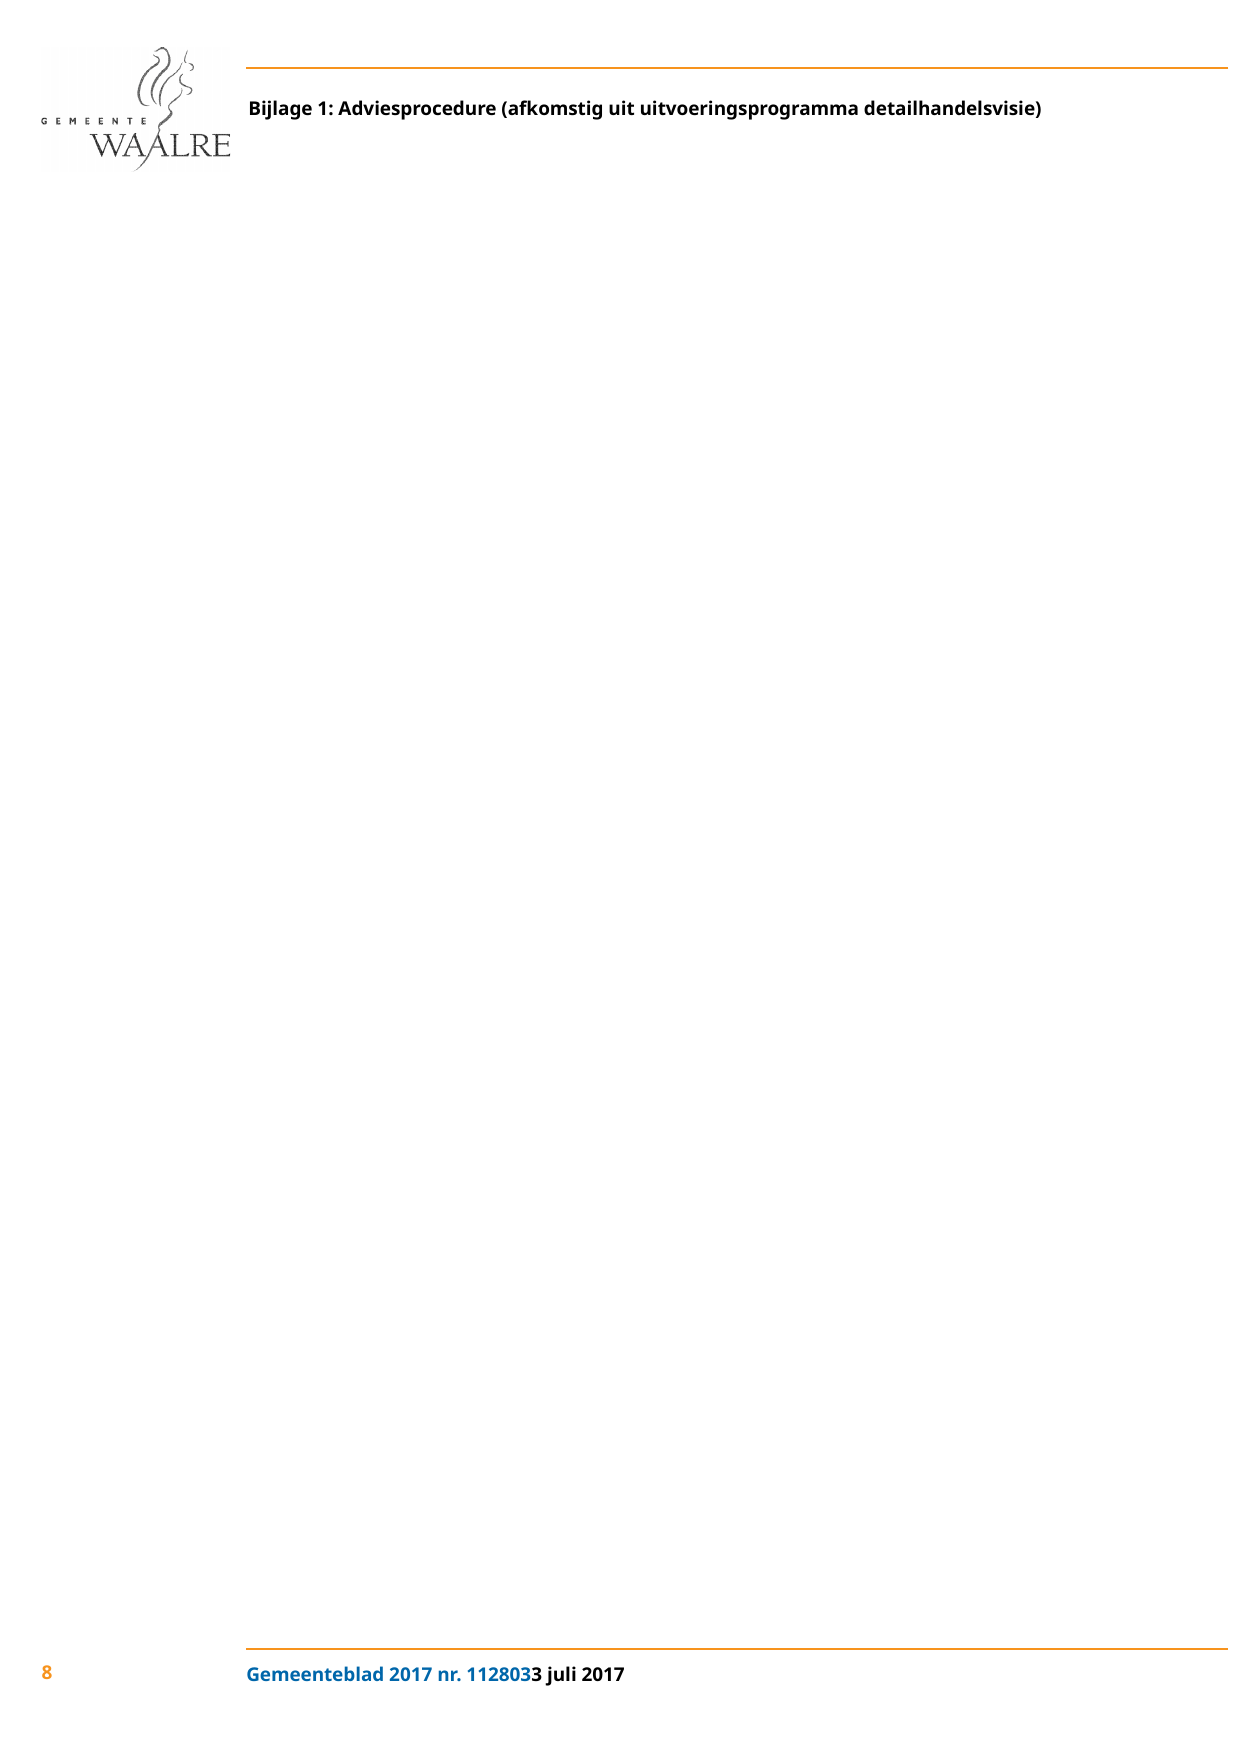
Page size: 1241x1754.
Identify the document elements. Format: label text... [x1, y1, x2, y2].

picture [41, 47, 231, 172]
text Bijlage 1: Adviesprocedure (afkomstig uit uitvoeringsprogramma detailhandelsvisie) [248, 95, 1152, 121]
